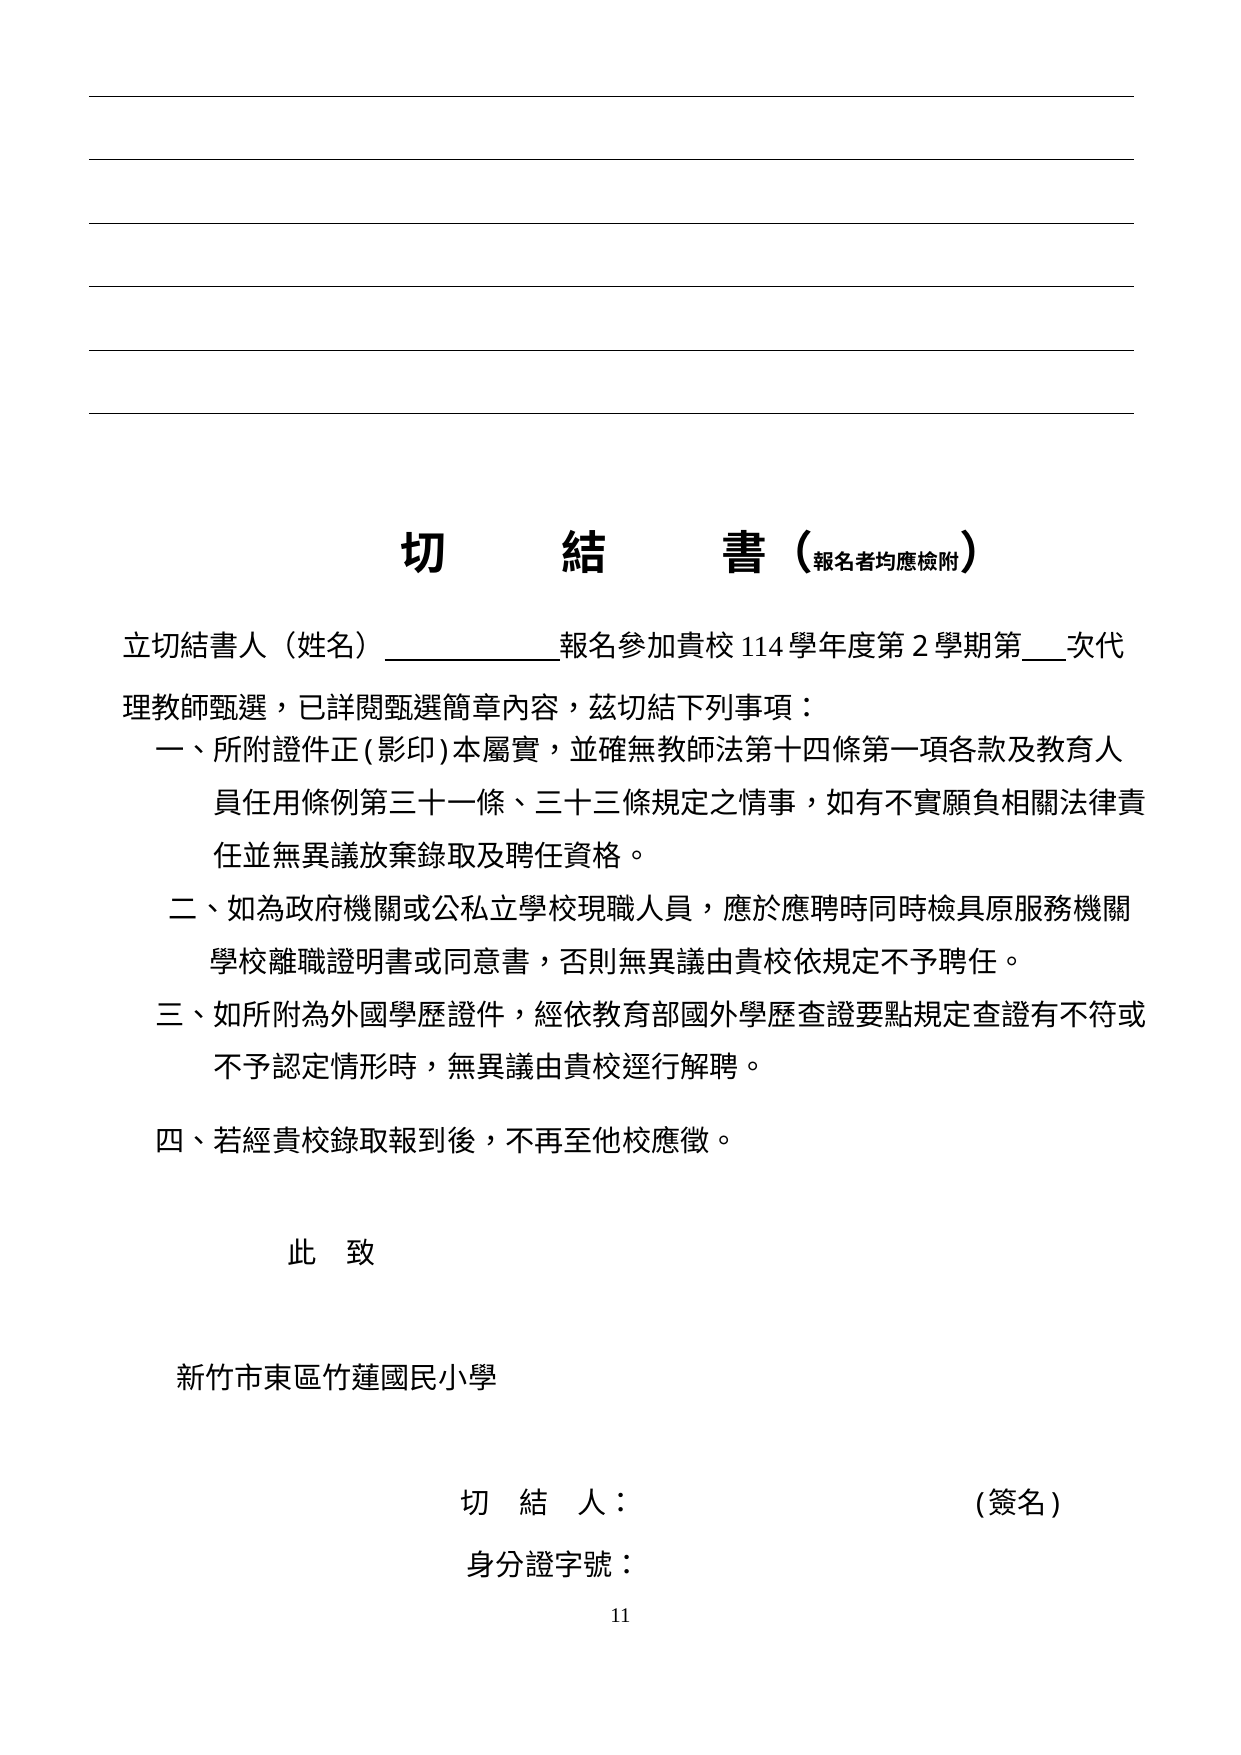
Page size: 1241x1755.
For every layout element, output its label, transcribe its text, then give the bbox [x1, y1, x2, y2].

table_cell [89, 224, 1134, 286]
text 四、若經貴校錄取報到後，不再至他校應徵。 [138, 1097, 1152, 1159]
text 三、如所附為外國學歷證件，經依教育部國外學歷查證要點規定查證有不符或不予認定情形時，無異議由貴校逕行解聘。 [155, 991, 1152, 1086]
table_cell [89, 351, 1134, 413]
text 身分證字號： [113, 1521, 1064, 1584]
table_cell [89, 160, 1134, 223]
text 切 結 書（報名者均應檢附） [89, 477, 1152, 602]
text 一、所附證件正(影印)本屬實，並確無教師法第十四條第一項各款及教育人員任用條例第三十一條、三十三條規定之情事，如有不實願負相關法律責任並無異議放棄錄取及聘任資格。 [155, 727, 1152, 875]
text 切 結 人： (簽名) [114, 1459, 1064, 1521]
text 二、如為政府機關或公私立學校現職人員，應於應聘時同時檢具原服務機關學校離職證明書或同意書，否則無異議由貴校依規定不予聘任。 [64, 885, 1152, 981]
text 立切結書人（姓名） 報名參加貴校114學年度第2學期第 次代理教師甄選，已詳閱甄選簡章內容，茲切結下列事項： [122, 602, 1152, 727]
text 新竹市東區竹蓮國民小學 [89, 1334, 1152, 1396]
table_cell [89, 287, 1134, 350]
text 此 致 [89, 1209, 1152, 1271]
table_cell [89, 97, 1134, 159]
